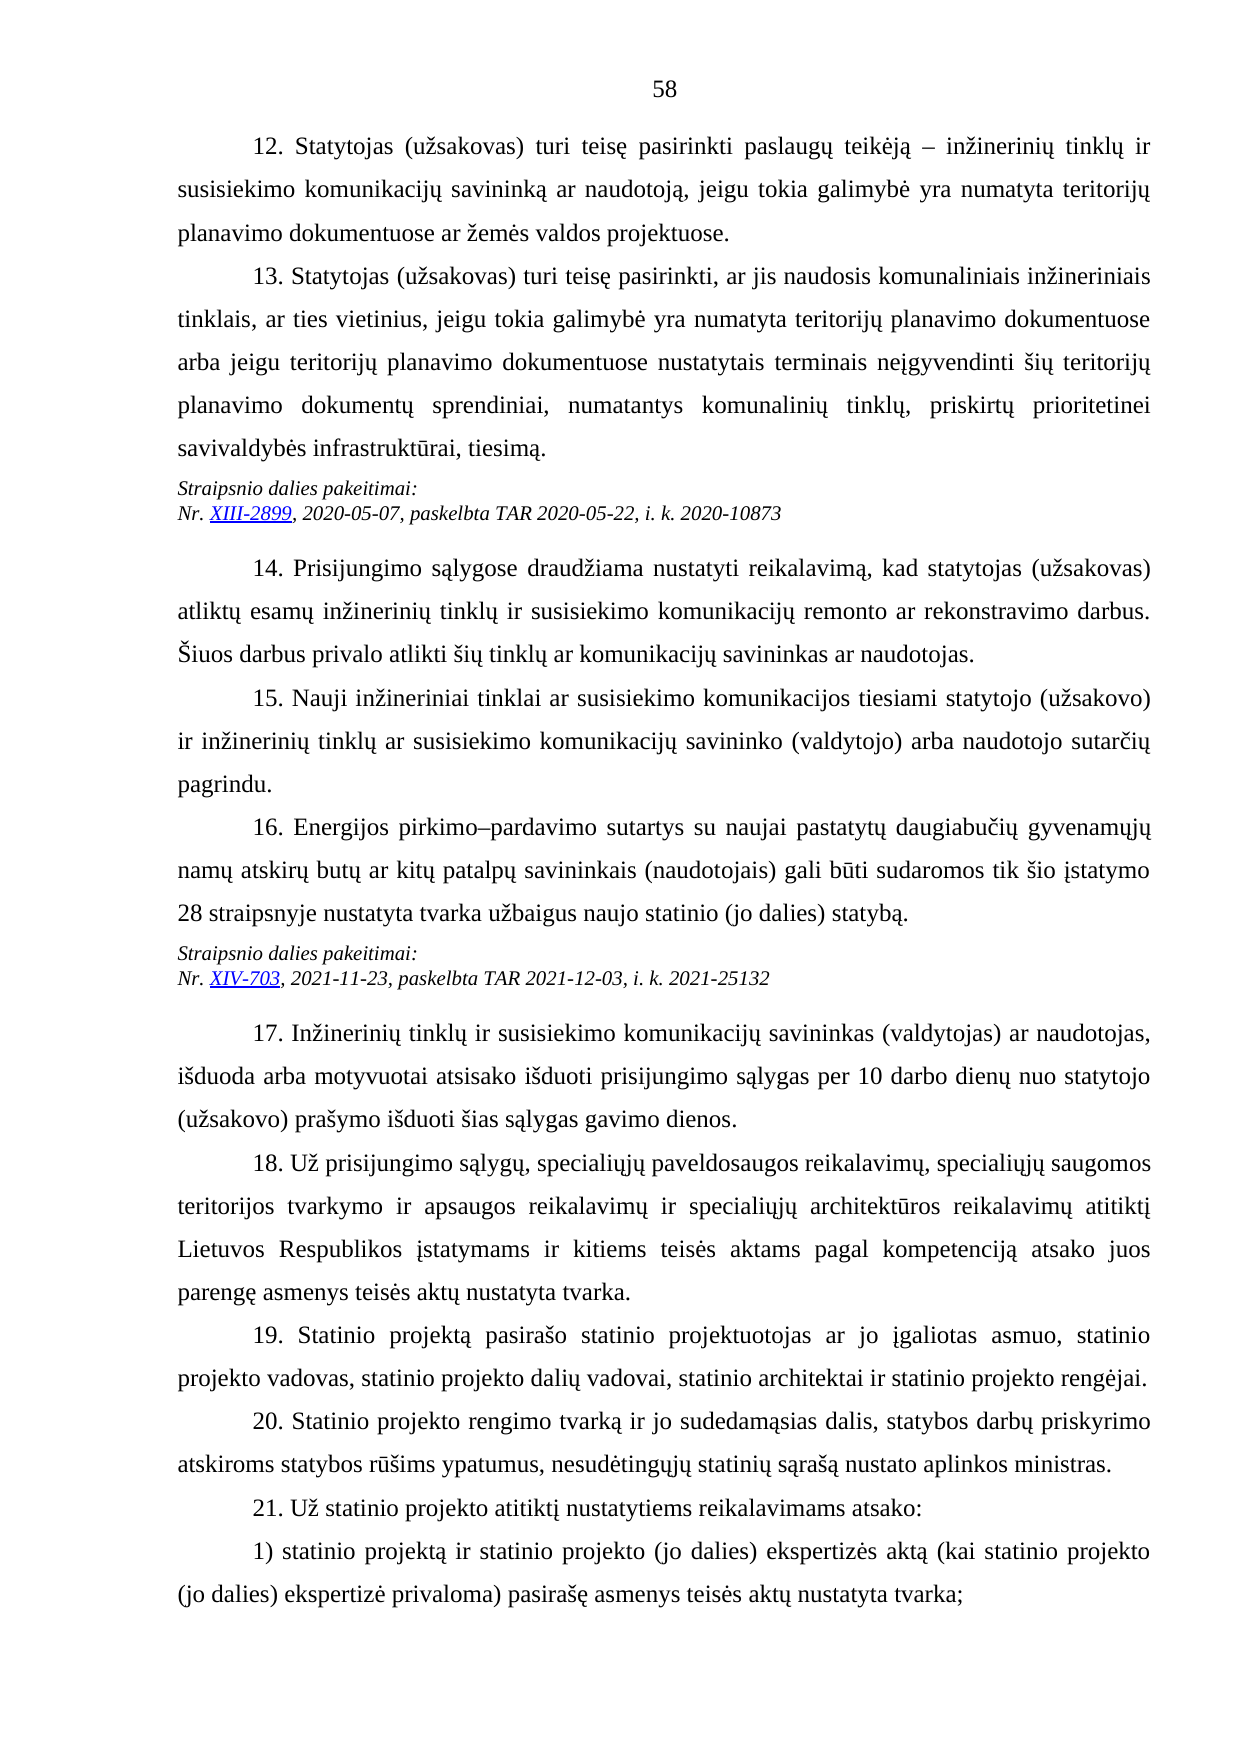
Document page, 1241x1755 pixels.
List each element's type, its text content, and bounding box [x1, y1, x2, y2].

text 17. Inžinerinių tinklų ir susisiekimo komunikacijų savininkas (valdytojas) ar naudotojas, išduoda arba motyvuotai atsisako išduoti prisijungimo sąlygas per 10 darbo dienų nuo statytojo (užsakovo) prašymo išduoti šias sąlygas gavimo dienos. [177, 1018, 1152, 1133]
text 14. Prisijungimo sąlygose draudžiama nustatyti reikalavimą, kad statytojas (užsakovas) atliktų esamų inžinerinių tinklų ir susisiekimo komunikacijų remonto ar rekonstravimo darbus. Šiuos darbus privalo atlikti šių tinklų ar komunikacijų savininkas ar naudotojas. [177, 553, 1152, 668]
text 18. Už prisijungimo sąlygų, specialiųjų paveldosaugos reikalavimų, specialiųjų saugomos teritorijos tvarkymo ir apsaugos reikalavimų ir specialiųjų architektūros reikalavimų atitiktį Lietuvos Respublikos įstatymams ir kitiems teisės aktams pagal kompetenciją atsako juos parengę asmenys teisės aktų nustatyta tvarka. [177, 1148, 1152, 1306]
text 19. Statinio projektą pasirašo statinio projektuotojas ar jo įgaliotas asmuo, statinio projekto vadovas, statinio projekto dalių vadovai, statinio architektai ir statinio projekto rengėjai. [177, 1320, 1152, 1392]
text 21. Už statinio projekto atitiktį nustatytiems reikalavimams atsako: [177, 1493, 1152, 1521]
text 20. Statinio projekto rengimo tvarką ir jo sudedamąsias dalis, statybos darbų priskyrimo atskiroms statybos rūšims ypatumus, nesudėtingųjų statinių sąrašą nustato aplinkos ministras. [177, 1406, 1152, 1478]
text 15. Nauji inžineriniai tinklai ar susisiekimo komunikacijos tiesiami statytojo (užsakovo) ir inžinerinių tinklų ar susisiekimo komunikacijų savininko (valdytojo) arba naudotojo sutarčių pagrindu. [177, 683, 1152, 798]
text 16. Energijos pirkimo–pardavimo sutartys su naujai pastatytų daugiabučių gyvenamųjų namų atskirų butų ar kitų patalpų savininkais (naudotojais) gali būti sudaromos tik šio įstatymo 28 straipsnyje nustatyta tvarka užbaigus naujo statinio (jo dalies) statybą. [177, 812, 1152, 927]
text 13. Statytojas (užsakovas) turi teisę pasirinkti, ar jis naudosis komunaliniais inžineriniais tinklais, ar ties vietinius, jeigu tokia galimybė yra numatyta teritorijų planavimo dokumentuose arba jeigu teritorijų planavimo dokumentuose nustatytais terminais neįgyvendinti šių teritorijų planavimo dokumentų sprendiniai, numatantys komunalinių tinklų, priskirtų prioritetinei savivaldybės infrastruktūrai, tiesimą. [177, 261, 1152, 462]
text 1) statinio projektą ir statinio projekto (jo dalies) ekspertizės aktą (kai statinio projekto (jo dalies) ekspertizė privaloma) pasirašę asmenys teisės aktų nustatyta tvarka; [177, 1536, 1152, 1608]
text Straipsnio dalies pakeitimai: [177, 941, 1152, 965]
text Nr. XIV-703, 2021-11-23, paskelbta TAR 2021-12-03, i. k. 2021-25132 [177, 965, 1152, 989]
text 12. Statytojas (užsakovas) turi teisę pasirinkti paslaugų teikėją – inžinerinių tinklų ir susisiekimo komunikacijų savininką ar naudotoją, jeigu tokia galimybė yra numatyta teritorijų planavimo dokumentuose ar žemės valdos projektuose. [177, 131, 1152, 246]
text Straipsnio dalies pakeitimai: [177, 476, 1152, 500]
text Nr. XIII-2899, 2020-05-07, paskelbta TAR 2020-05-22, i. k. 2020-10873 [177, 500, 1152, 524]
